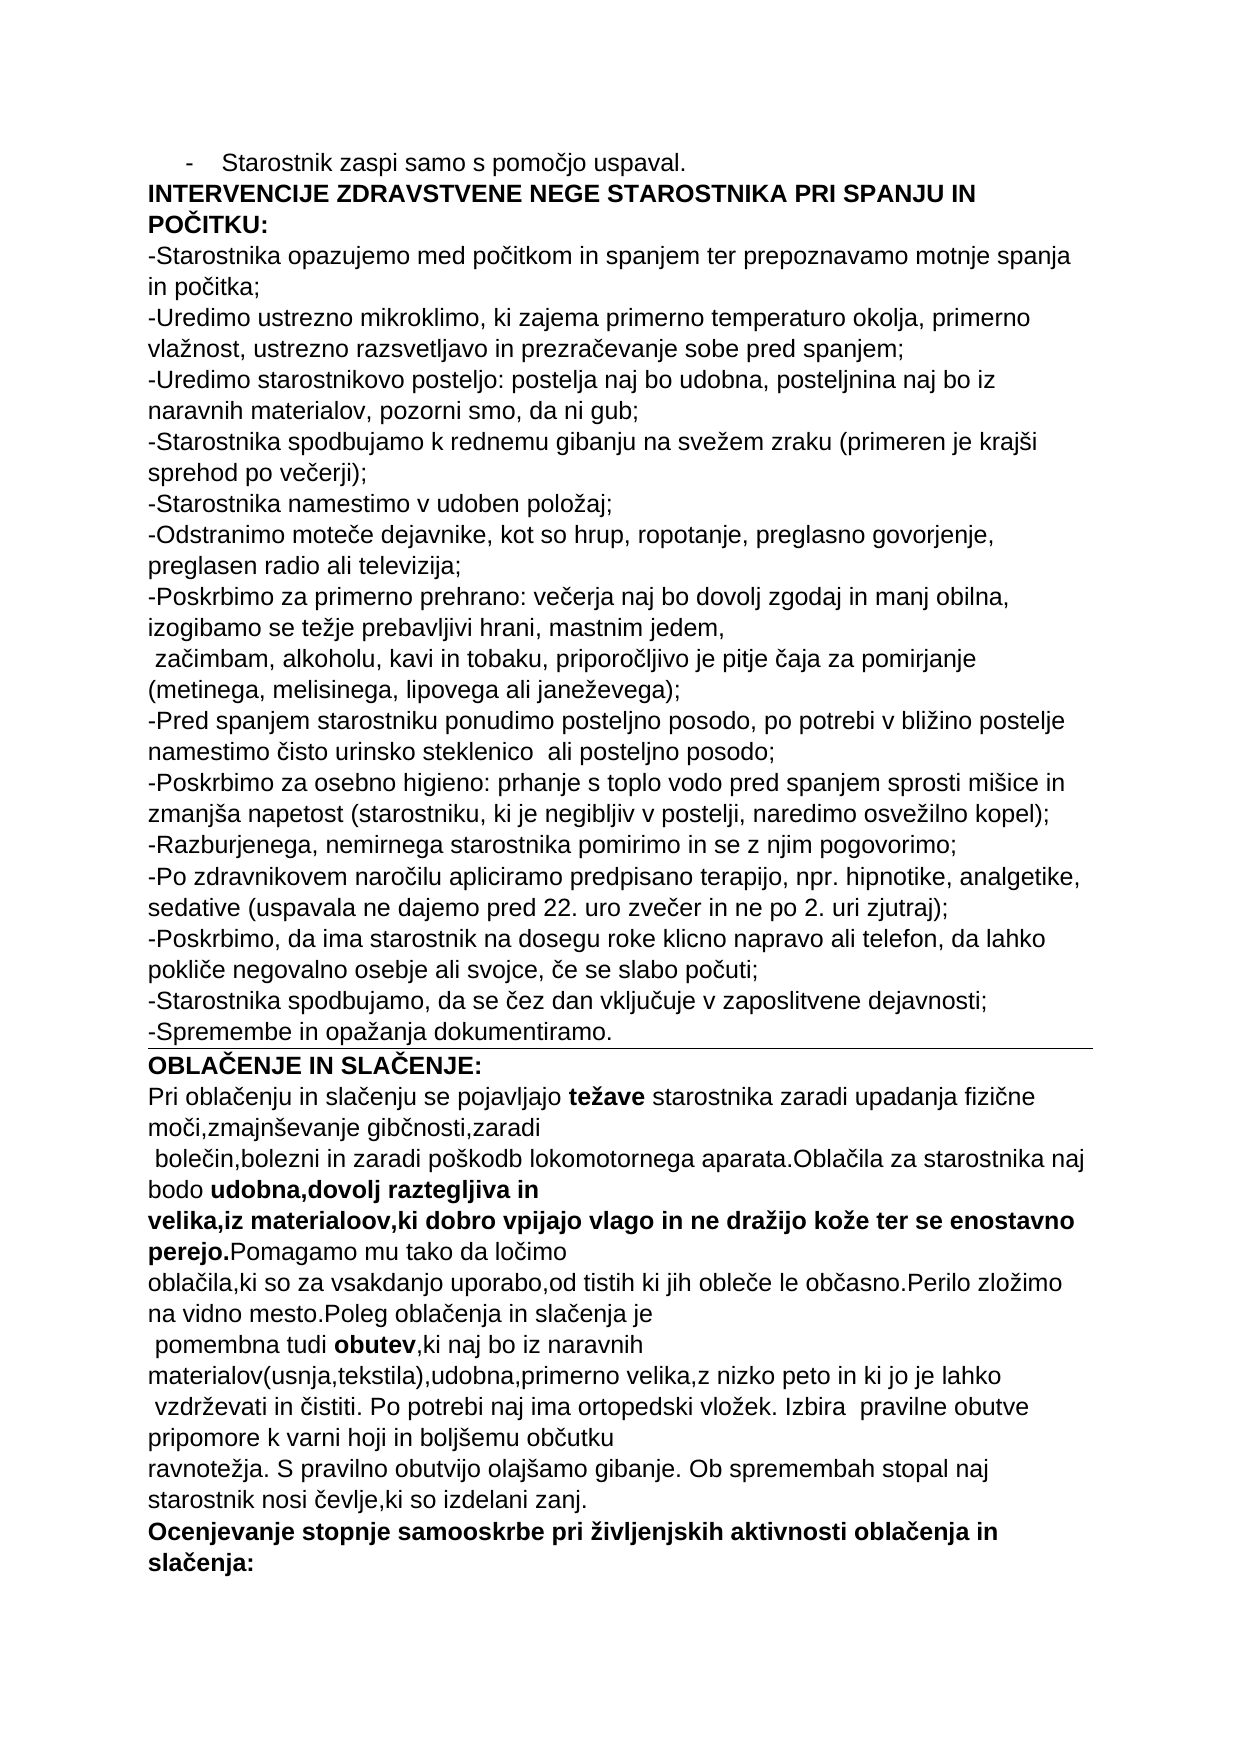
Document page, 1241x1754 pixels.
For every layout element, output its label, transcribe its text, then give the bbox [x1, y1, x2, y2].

text -Starostnika opazujemo med počitkom in spanjem ter prepoznavamo motnje spanja in počitka; [148, 241, 1093, 301]
text -Pred spanjem starostniku ponudimo posteljno posodo, po potrebi v bližino postelje namestimo čisto urinsko steklenico ali posteljno posodo; [148, 706, 1093, 766]
text -Starostnika spodbujamo k rednemu gibanju na svežem zraku (primeren je krajši sprehod po večerji); [148, 427, 1093, 487]
text -Spremembe in opažanja dokumentiramo. [148, 1017, 1093, 1048]
text začimbam, alkoholu, kavi in tobaku, priporočljivo je pitje čaja za pomirjanje (metinega, melisinega, lipovega ali janeževega); [148, 644, 1093, 704]
text -Po zdravnikovem naročilu apliciramo predpisano terapijo, npr. hipnotike, analgetike, sedative (uspavala ne dajemo pred 22. uro zvečer in ne po 2. uri zjutraj); [148, 862, 1093, 921]
text ravnotežja. S pravilno obutvijo olajšamo gibanje. Ob spremembah stopal naj starostnik nosi čevlje,ki so izdelani zanj. [148, 1454, 1093, 1514]
text -Uredimo ustrezno mikroklimo, ki zajema primerno temperaturo okolja, primerno vlažnost, ustrezno razsvetljavo in prezračevanje sobe pred spanjem; [148, 303, 1093, 363]
text bolečin,bolezni in zaradi poškodb lokomotornega aparata.Oblačila za starostnika naj bodo udobna,dovolj raztegljiva in [148, 1144, 1093, 1204]
text Pri oblačenju in slačenju se pojavljajo težave starostnika zaradi upadanja fizične moči,zmajnševanje gibčnosti,zaradi [148, 1082, 1093, 1142]
text -Starostnika spodbujamo, da se čez dan vključuje v zaposlitvene dejavnosti; [148, 986, 1093, 1014]
text -Poskrbimo za primerno prehrano: večerja naj bo dovolj zgodaj in manj obilna, izogibamo se težje prebavljivi hrani, mastnim jedem, [148, 582, 1093, 642]
text OBLAČENJE IN SLAČENJE: [148, 1051, 1093, 1080]
text -Poskrbimo za osebno higieno: prhanje s toplo vodo pred spanjem sprosti mišice in zmanjša napetost (starostniku, ki je negibljiv v postelji, naredimo osvežilno kopel); [148, 768, 1093, 828]
text INTERVENCIJE ZDRAVSTVENE NEGE STAROSTNIKA PRI SPANJU IN POČITKU: [148, 179, 1093, 238]
text pomembna tudi obutev,ki naj bo iz naravnih materialov(usnja,tekstila),udobna,primerno velika,z nizko peto in ki jo je lahko [148, 1330, 1093, 1390]
text Ocenjevanje stopnje samooskrbe pri življenjskih aktivnosti oblačenja in slačenja: [148, 1517, 1093, 1576]
text -Starostnika namestimo v udoben položaj; [148, 489, 1093, 518]
text -Odstranimo moteče dejavnike, kot so hrup, ropotanje, preglasno govorjenje, preglasen radio ali televizija; [148, 520, 1093, 580]
text -Uredimo starostnikovo posteljo: postelja naj bo udobna, posteljnina naj bo iz naravnih materialov, pozorni smo, da ni gub; [148, 365, 1093, 425]
text - Starostnik zaspi samo s pomočjo uspaval. [185, 148, 1093, 176]
text velika,iz materialoov,ki dobro vpijajo vlago in ne dražijo kože ter se enostavno perejo.Pomagamo mu tako da ločimo [148, 1206, 1093, 1266]
text -Poskrbimo, da ima starostnik na dosegu roke klicno napravo ali telefon, da lahko pokliče negovalno osebje ali svojce, če se slabo počuti; [148, 924, 1093, 983]
text oblačila,ki so za vsakdanjo uporabo,od tistih ki jih obleče le občasno.Perilo zložimo na vidno mesto.Poleg oblačenja in slačenja je [148, 1268, 1093, 1328]
text -Razburjenega, nemirnega starostnika pomirimo in se z njim pogovorimo; [148, 831, 1093, 859]
text vzdrževati in čistiti. Po potrebi naj ima ortopedski vložek. Izbira pravilne obutve pripomore k varni hoji in boljšemu občutku [148, 1392, 1093, 1452]
